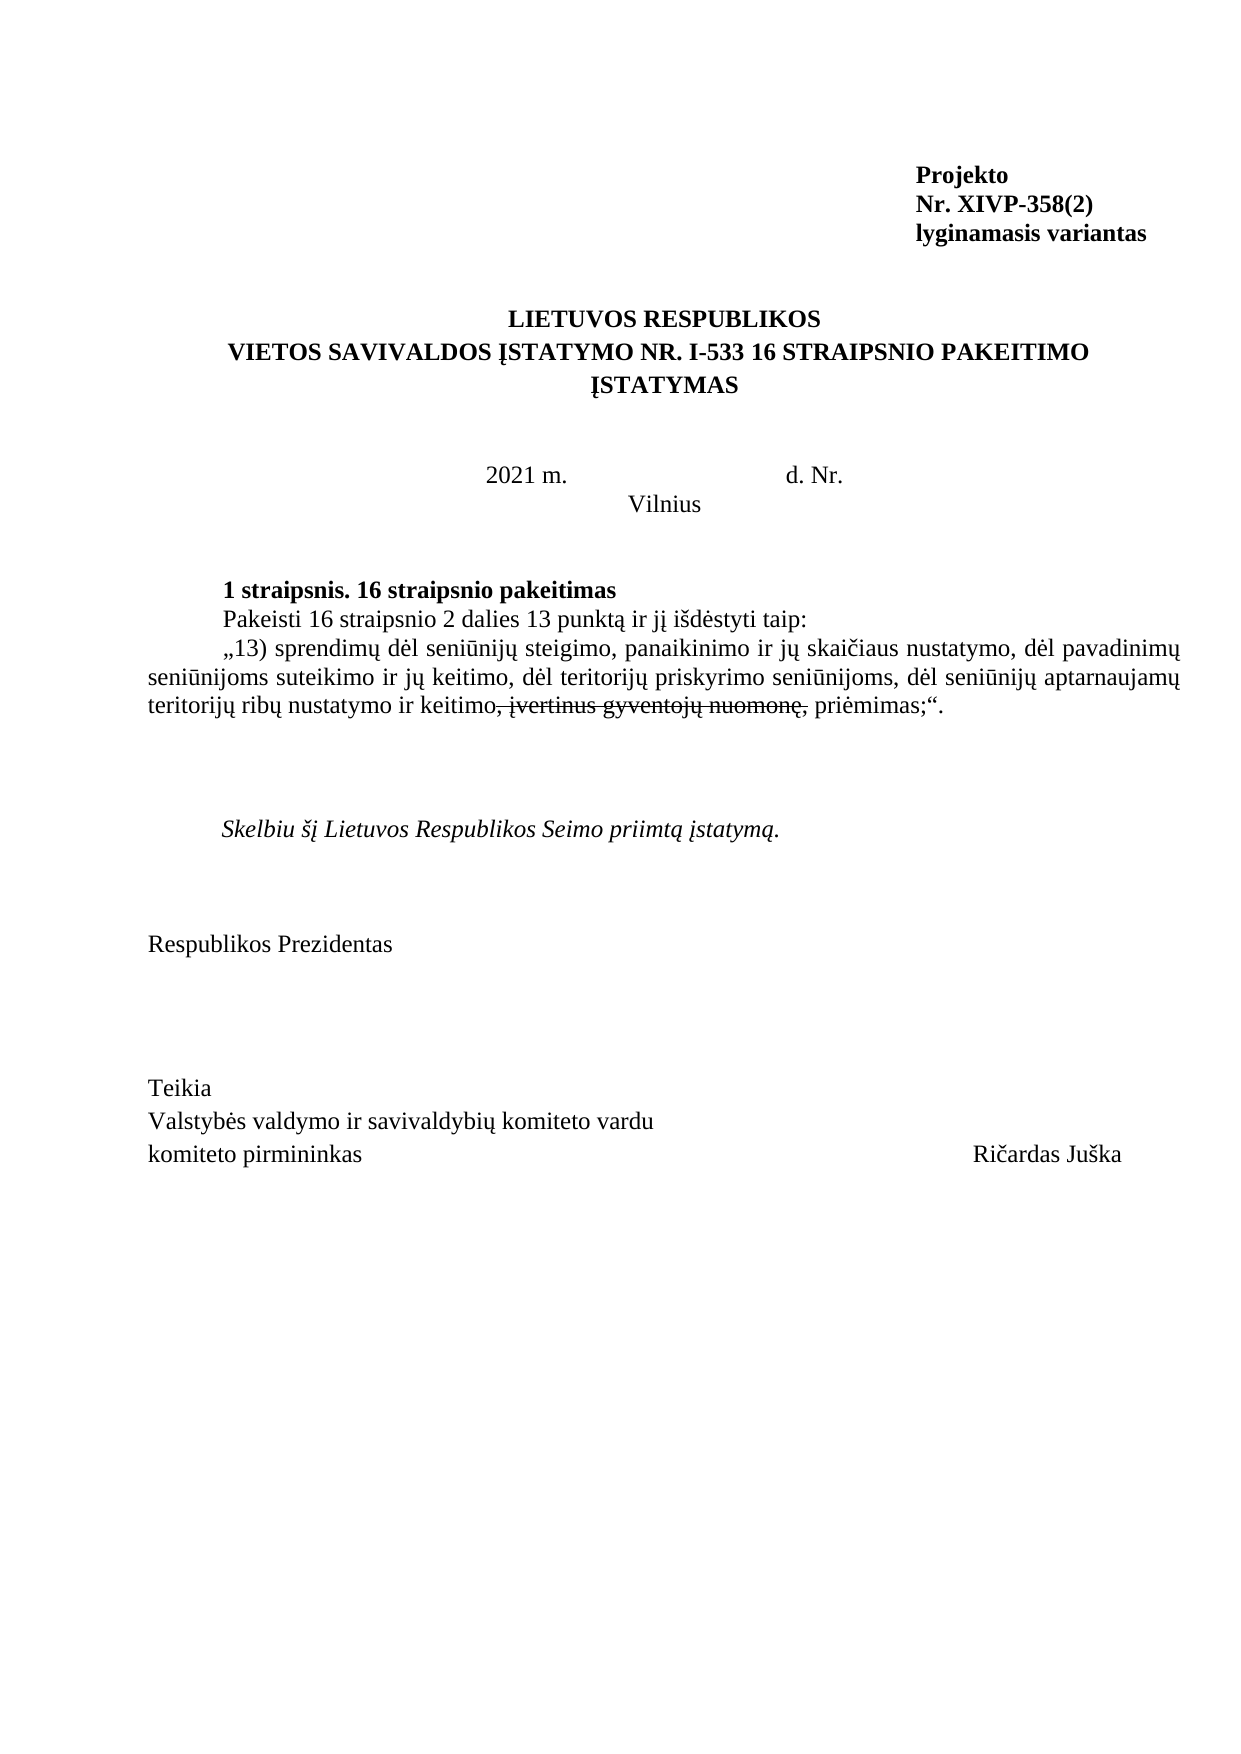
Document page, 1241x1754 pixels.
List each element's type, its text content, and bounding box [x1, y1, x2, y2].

text LIETUVOS RESPUBLIKOS [148, 304, 1181, 333]
text Projekto [916, 160, 1181, 189]
text Respublikos Prezidentas [148, 929, 1181, 958]
text 2021 m. d. Nr. [148, 460, 1181, 489]
text 1 straipsnis. 16 straipsnio pakeitimas [148, 575, 1181, 604]
text ĮSTATYMas [148, 370, 1181, 399]
text Vilnius [148, 489, 1181, 518]
text komiteto pirmininkas Ričardas Juška [148, 1139, 1181, 1167]
text VIETOS SAVIVALDOS ĮSTATYMO nr. I-533 16 straipsniO PAKEITIMO [148, 337, 1181, 366]
text Pakeisti 16 straipsnio 2 dalies 13 punktą ir jį išdėstyti taip: [148, 604, 1181, 633]
text Teikia [148, 1073, 1181, 1101]
text Skelbiu šį Lietuvos Respublikos Seimo priimtą įstatymą. [148, 814, 1181, 843]
text lyginamasis variantas [916, 218, 1181, 246]
text Valstybės valdymo ir savivaldybių komiteto vardu [148, 1106, 1181, 1134]
text „13) sprendimų dėl seniūnijų steigimo, panaikinimo ir jų skaičiaus nustatymo, dėl pavadinimų seniūnijoms suteikimo ir jų keitimo, dėl teritorijų priskyrimo seniūnijoms, dėl seniūnijų aptarnaujamų teritorijų ribų nustatymo ir keitimo, įvertinus gyventojų nuomonę, priėmimas;“. [148, 633, 1181, 719]
text Nr. XIVP-358(2) [916, 189, 1181, 218]
